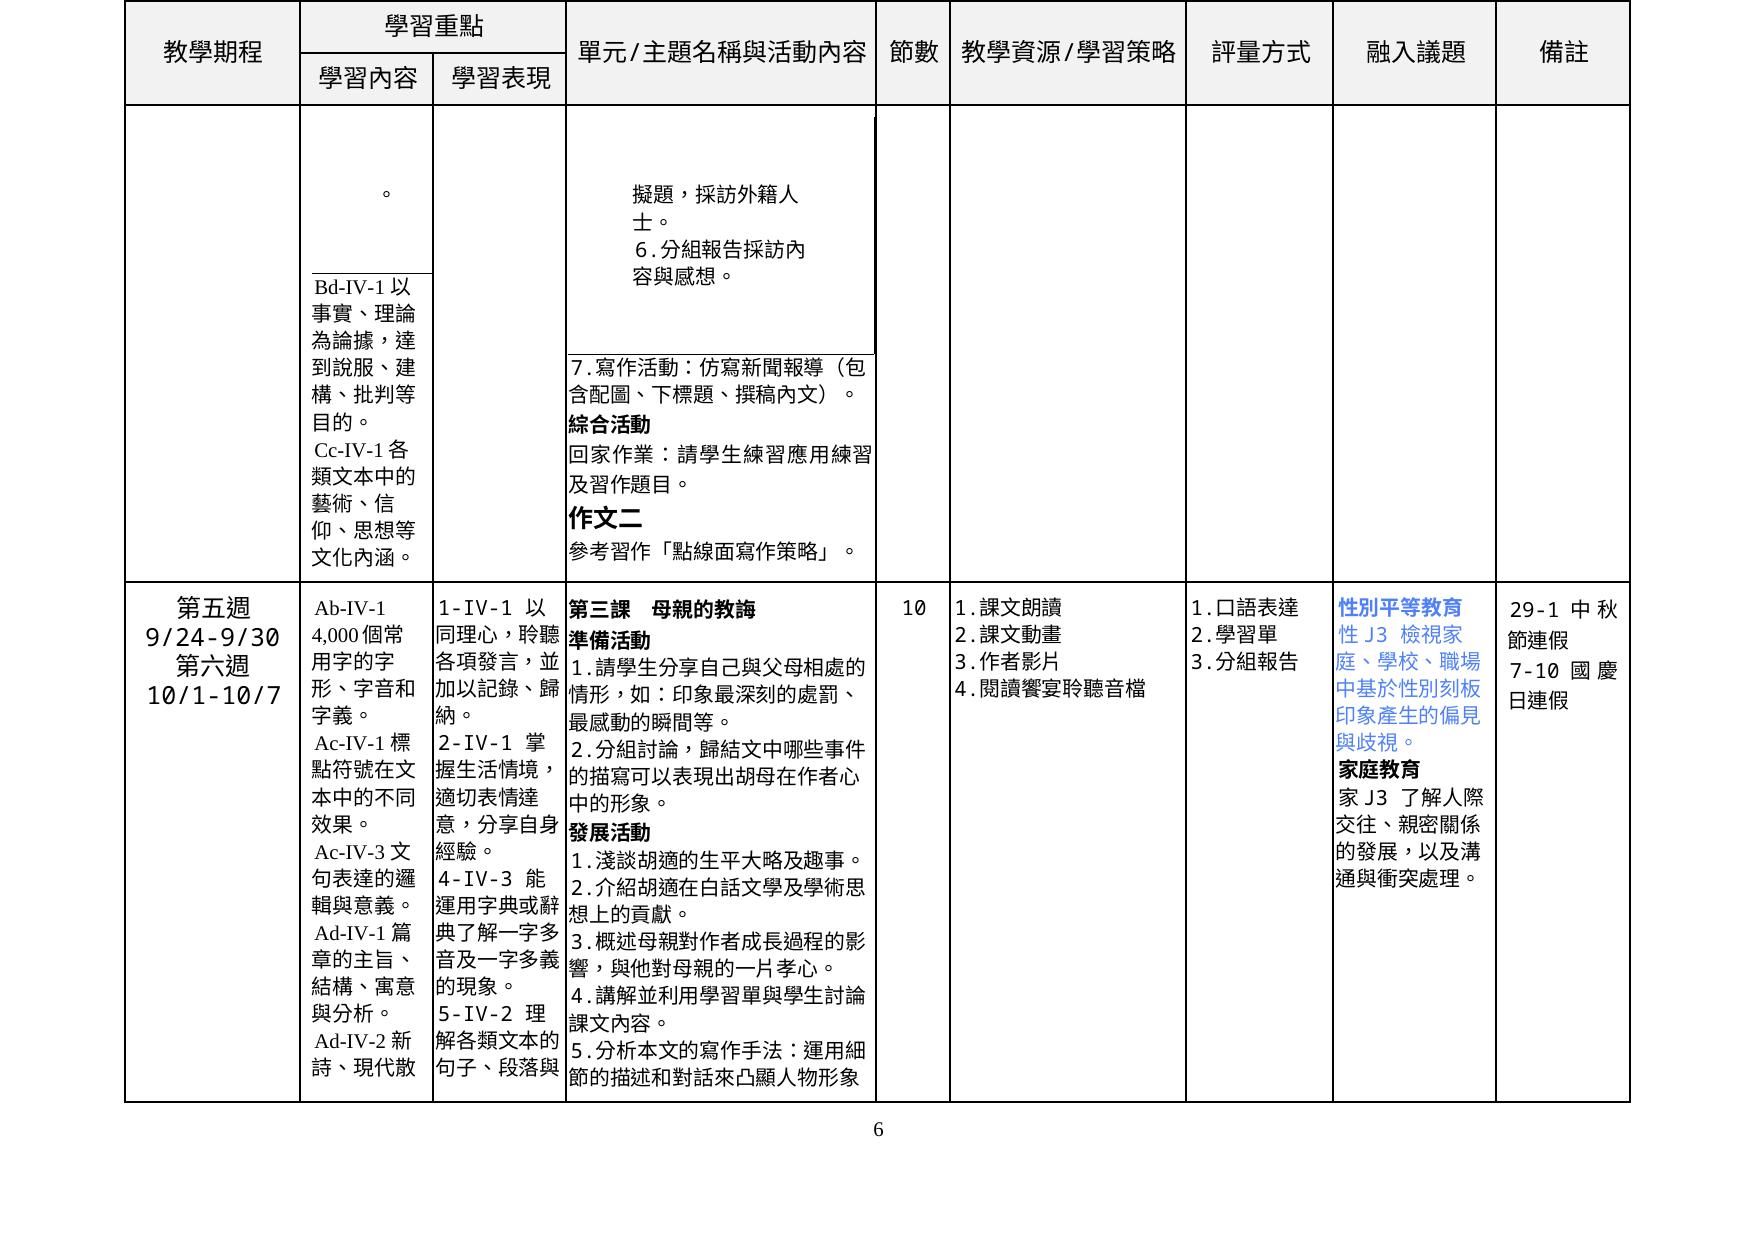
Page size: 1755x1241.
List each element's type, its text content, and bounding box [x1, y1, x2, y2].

table_cell 1.口語表達 2.學習單 3.分組報告 [1187, 583, 1332, 1101]
table_cell 性別平等教育 性J3 檢視家庭、學校、職場中基於性別刻板印象產生的偏見與歧視。 家庭教育 家J3 了解人際交往、親密關係的發展，以及溝通與衝突處理。 [1334, 583, 1495, 1101]
table_cell 10 [877, 583, 949, 1101]
table_cell 1.課文朗讀 2.課文動畫 3.作者影片 4.閱讀饗宴聆聽音檔 [951, 583, 1185, 1101]
table_cell [1497, 106, 1629, 581]
table_header 評量方式 [1187, 2, 1332, 104]
table_cell [434, 106, 565, 581]
table_cell 第三課 母親的教誨 準備活動 1.請學生分享自己與父母相處的情形，如：印象最深刻的處罰、最感動的瞬間等。 2.分組討論，歸結文中哪些事件的描寫可以表現出胡母在作者心中的形象。 發展活動 1.淺談胡適的生平大略及趣事。 2.介紹胡適在白話文學及學術思想上的貢獻。 3.概述母親對作者成長過程的影響，與他對母親的一片孝心。 4.講解並利用學習單與學生討論課文內容。 5.分析本文的寫作手法：運用細節的描述和對話來凸顯人物形象 [567, 583, 875, 1101]
table_cell 學習表現 [434, 54, 565, 104]
table_cell 學習內容 [301, 54, 432, 104]
table_header 備註 [1497, 2, 1629, 104]
table_header 學習重點 [301, 2, 565, 52]
table_cell 1-IV-1 以同理心，聆聽各項發言，並加以記錄、歸納。 2-IV-1 掌握生活情境，適切表情達意，分享自身經驗。 4-IV-3 能運用字典或辭典了解一字多音及一字多義的現象。 5-IV-2 理解各類文本的句子、段落與 [434, 583, 565, 1101]
table_cell [877, 106, 949, 581]
table_header 教學資源/學習策略 [951, 2, 1185, 104]
table_cell Ab-IV-1 4,000個常用字的字形、字音和字義。 Ac-IV-1 標點符號在文本中的不同效果。 Ac-IV-3 文句表達的邏輯與意義。 Ad-IV-1 篇章的主旨、結構、寓意與分析。 Ad-IV-2 新詩、現代散 [301, 583, 432, 1101]
table_header 融入議題 [1334, 2, 1495, 104]
table_cell [1334, 106, 1495, 581]
table_cell 擬題，採訪外籍人士。 6.分組報告採訪內容與感想。 7.寫作活動：仿寫新聞報導（包含配圖、下標題、撰稿內文）。 綜合活動 回家作業：請學生練習應用練習及習作題目。 作文二 參考習作「點線面寫作策略」。 [567, 106, 875, 581]
table_cell 第五週 9/24-9/30 第六週 10/1-10/7 [126, 583, 299, 1101]
table_header 節數 [877, 2, 949, 104]
table_cell 。 Bd-IV-1 以事實、理論為論據，達到說服、建構、批判等目的。 Cc-IV-1 各類文本中的藝術、信仰、思想等文化內涵。 [301, 106, 432, 581]
table_header 單元/主題名稱與活動內容 [567, 2, 875, 104]
table_cell [126, 106, 299, 581]
table_header 教學期程 [126, 2, 299, 104]
table_cell [951, 106, 1185, 581]
table_cell 29-1中秋節連假 7-10國慶日連假 [1497, 583, 1629, 1101]
table_cell [1187, 106, 1332, 581]
